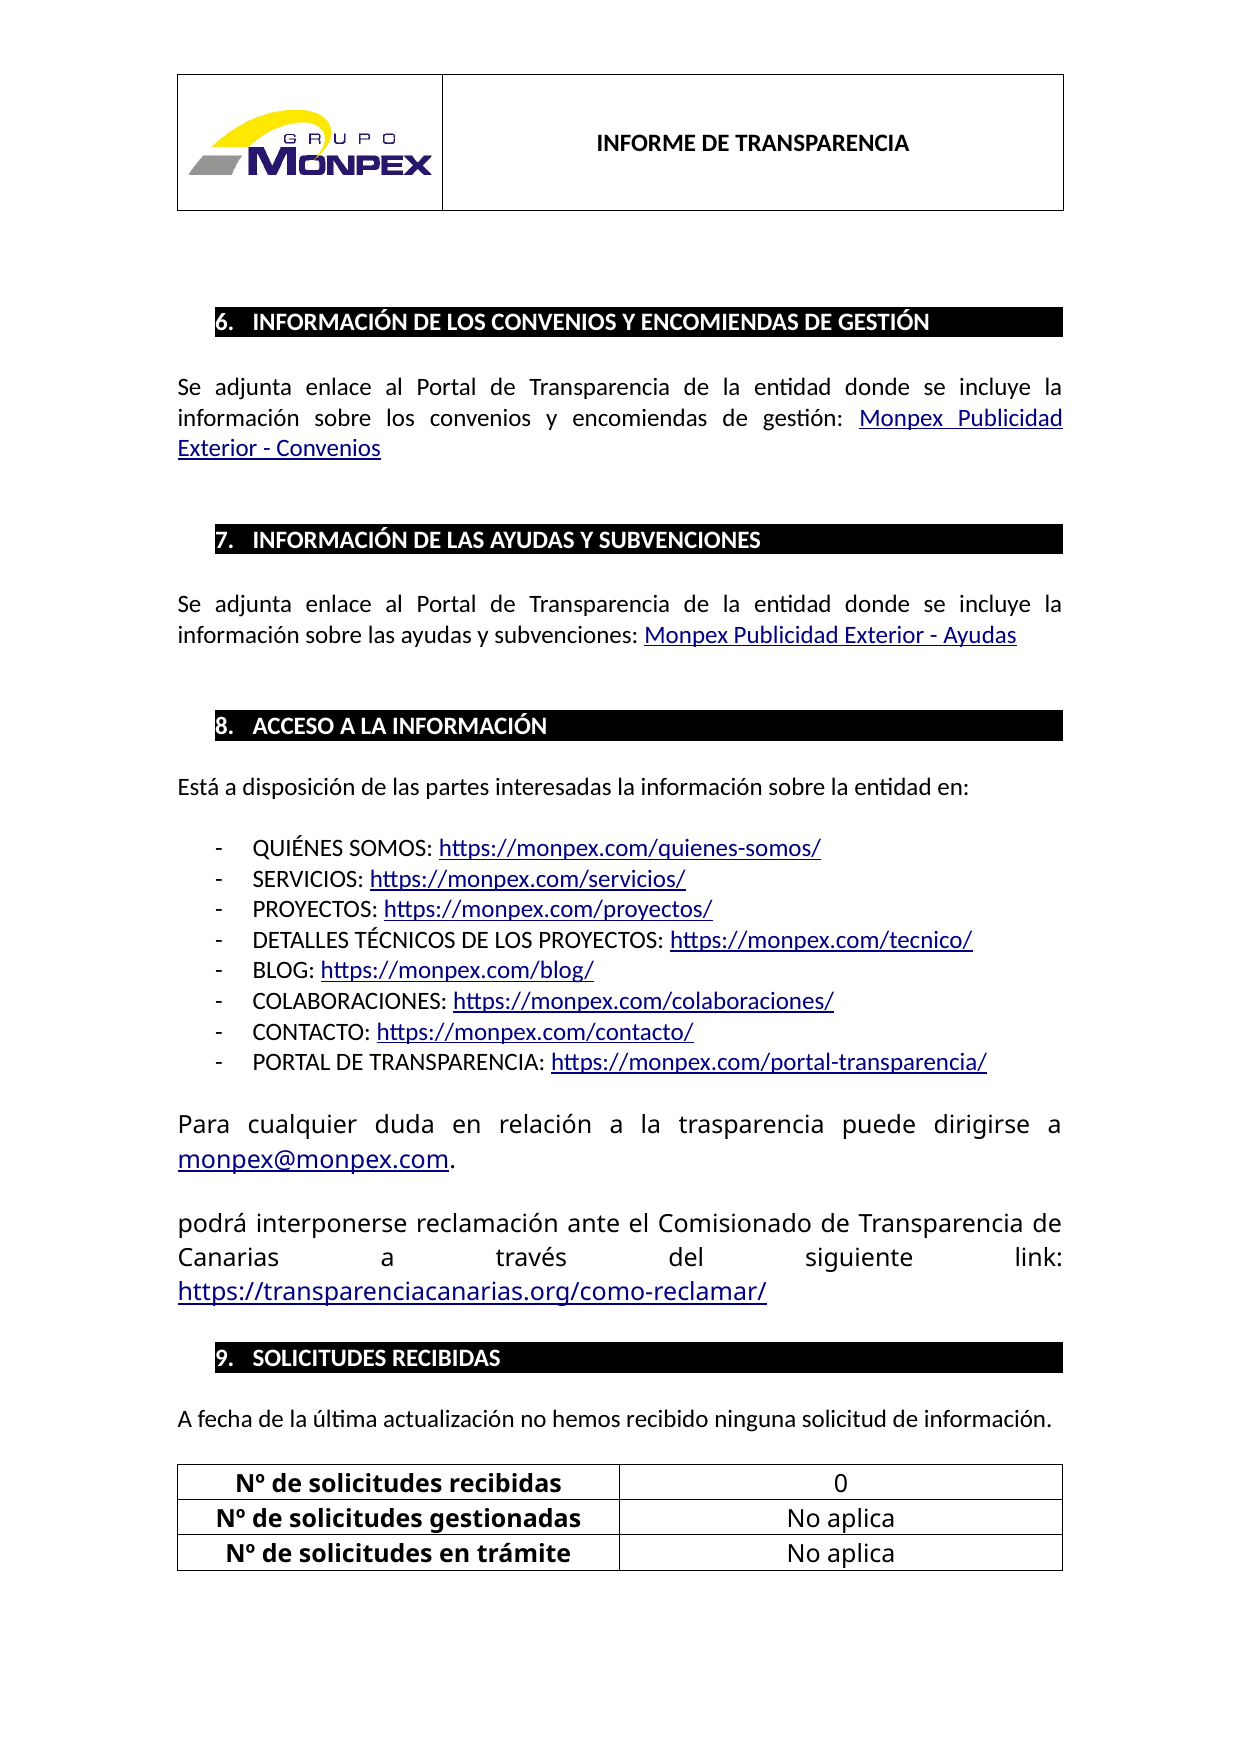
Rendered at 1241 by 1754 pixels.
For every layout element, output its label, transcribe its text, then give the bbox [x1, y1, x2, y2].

table_header Nº de solicitudes recibidas [178, 1465, 619, 1499]
table_cell Nº de solicitudes gestionadas [178, 1500, 619, 1534]
list PORTAL DE TRANSPARENCIA: https://monpex.com/portal-transparencia/ [215, 1046, 1063, 1077]
list INFORMACIÓN DE LAS AYUDAS Y SUBVENCIONES [215, 524, 1063, 554]
table_cell No aplica [620, 1535, 1062, 1569]
list SERVICIOS: https://monpex.com/servicios/ [215, 863, 1063, 893]
text Para cualquier duda en relación a la trasparencia puede dirigirse a monpex@monpex.com. [177, 1107, 1063, 1175]
list QUIÉNES SOMOS: https://monpex.com/quienes-somos/ [215, 832, 1063, 863]
list PROYECTOS: https://monpex.com/proyectos/ [215, 893, 1063, 924]
list DETALLES TÉCNICOS DE LOS PROYECTOS: https://monpex.com/tecnico/ [215, 924, 1063, 954]
list COLABORACIONES: https://monpex.com/colaboraciones/ [215, 985, 1063, 1016]
table_cell Nº de solicitudes en trámite [178, 1535, 619, 1569]
text A fecha de la última actualización no hemos recibido ninguna solicitud de información. [177, 1403, 1063, 1434]
list SOLICITUDES RECIBIDAS [215, 1342, 1063, 1373]
list CONTACTO: https://monpex.com/contacto/ [215, 1016, 1063, 1046]
text podrá interponerse reclamación ante el Comisionado de Transparencia de Canarias a través del siguiente link: https://transparenciacanarias.org/como-reclamar/ [177, 1206, 1063, 1308]
text Se adjunta enlace al Portal de Transparencia de la entidad donde se incluye la información sobre las ayudas y subvenciones: Monpex Publicidad Exterior - Ayudas [177, 588, 1063, 649]
table_header 0 [620, 1465, 1062, 1499]
list INFORMACIÓN DE LOS CONVENIOS Y ENCOMIENDAS DE GESTIÓN [215, 307, 1063, 337]
list BLOG: https://monpex.com/blog/ [215, 954, 1063, 985]
text Se adjunta enlace al Portal de Transparencia de la entidad donde se incluye la información sobre los convenios y encomiendas de gestión: Monpex Publicidad Exterior - Convenios [177, 371, 1063, 463]
text Está a disposición de las partes interesadas la información sobre la entidad en: [177, 771, 1063, 802]
list ACCESO A LA INFORMACIÓN [215, 710, 1063, 741]
table_cell No aplica [620, 1500, 1062, 1534]
